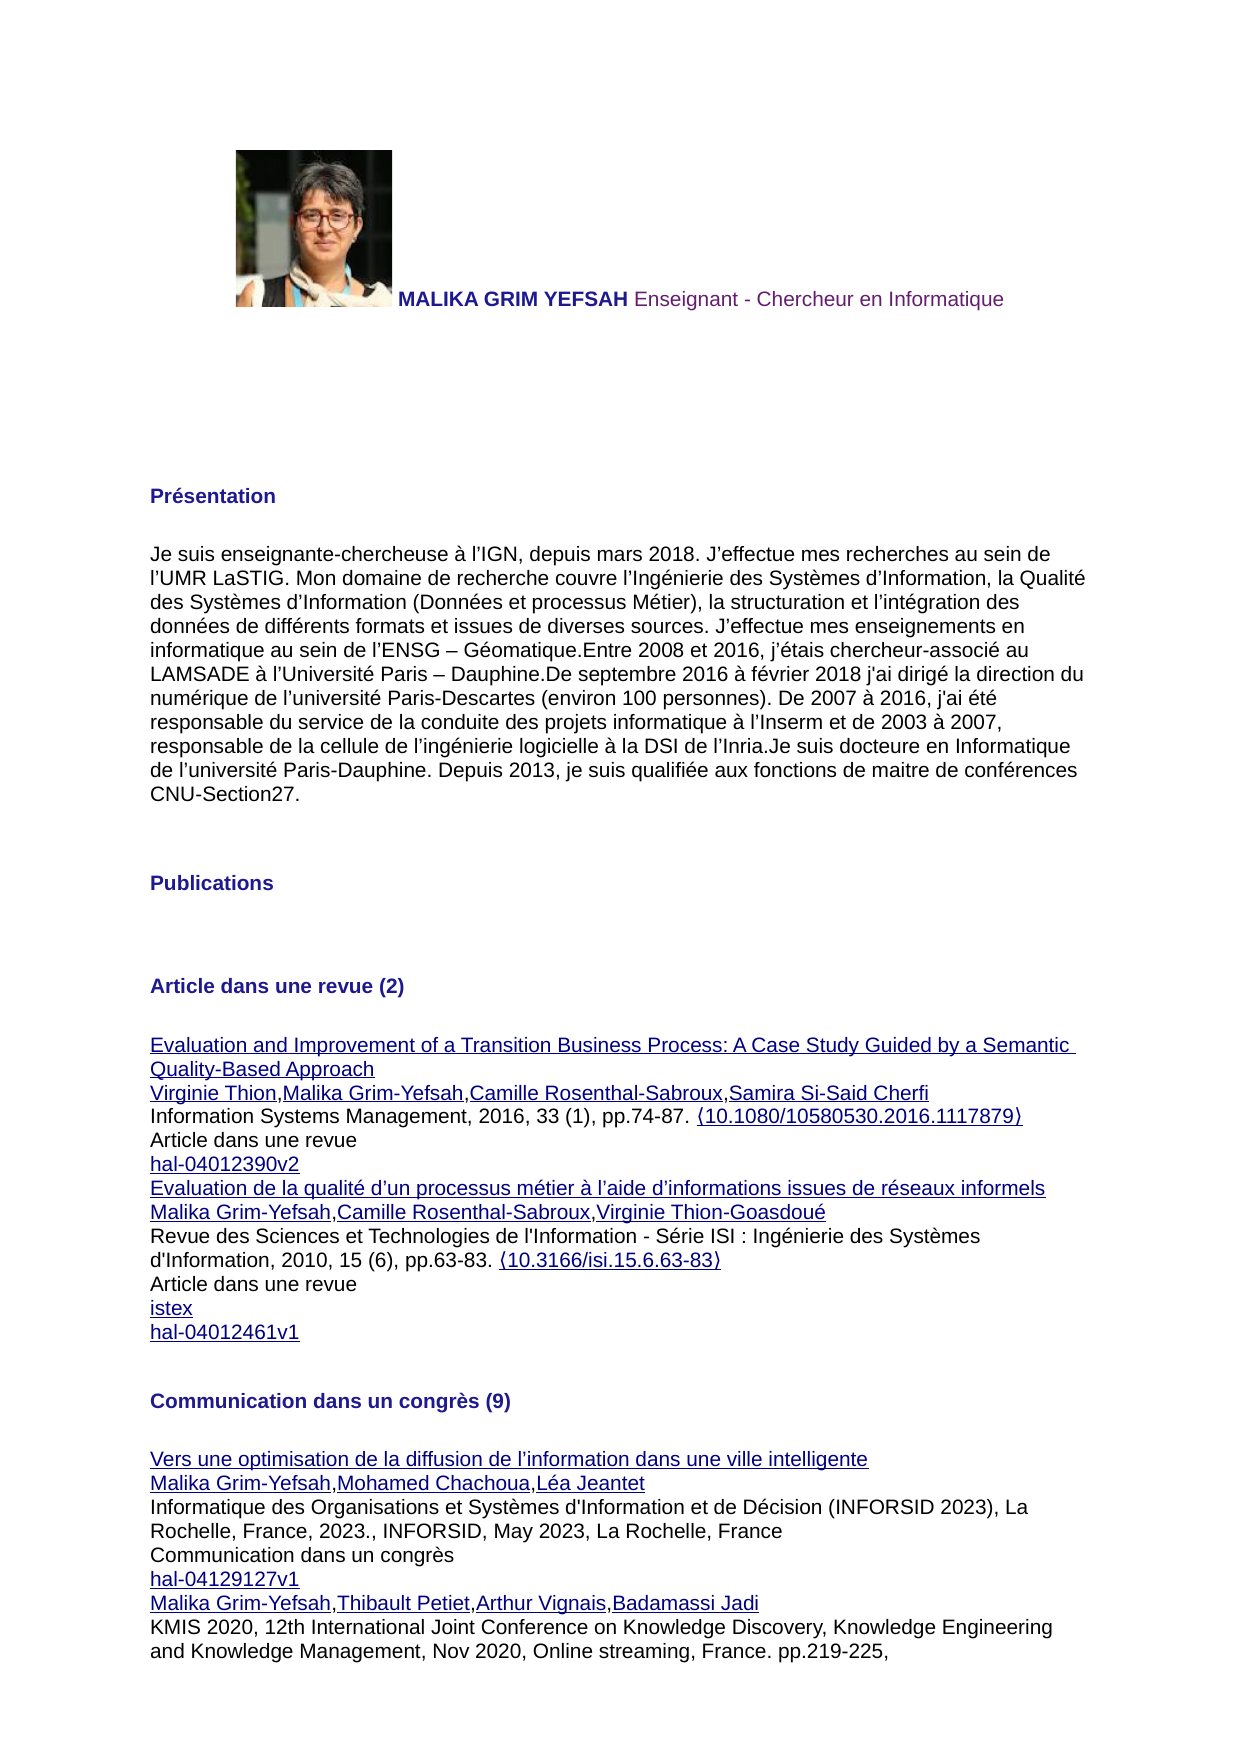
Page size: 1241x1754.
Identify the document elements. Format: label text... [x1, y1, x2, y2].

table_header Vers une optimisation de la diffusion de l’information dans une ville intelligente Malika Grim-Yefsah,Mohamed Chachoua,Léa Jeantet Informatique des Organisations et Systèmes d'Information et de Décision (INFORSID 2023), La Rochelle, France, 2023., INFORSID, May 2023, La Rochelle, France Communication dans un congrès hal-04129127v1 [150, 1447, 1090, 1591]
subtitle Communication dans un congrès (9) [150, 1389, 1090, 1413]
subtitle Publications [150, 871, 1090, 895]
subtitle MALIKA GRIM YEFSAH Enseignant - Chercheur en Informatique [150, 150, 1090, 311]
subtitle Article dans une revue (2) [150, 974, 1090, 998]
subtitle Présentation [150, 483, 1090, 507]
table_header Evaluation and Improvement of a Transition Business Process: A Case Study Guided by a Semantic Quality-Based Approach Virginie Thion,Malika Grim-Yefsah,Camille Rosenthal-Sabroux,Samira Si-Said Cherfi Information Systems Management, 2016, 33 (1), pp.74-87. ⟨10.1080/10580530.2016.1117879⟩ Article dans une revue hal-04012390v2 [150, 1033, 1090, 1176]
table_cell Evaluation de la qualité d’un processus métier à l’aide d’informations issues de réseaux informels Malika Grim-Yefsah,Camille Rosenthal-Sabroux,Virginie Thion-Goasdoué Revue des Sciences et Technologies de l'Information - Série ISI : Ingénierie des Systèmes d'Information, 2010, 15 (6), pp.63-83. ⟨10.3166/isi.15.6.63-83⟩ Article dans une revue istex hal-04012461v1 [150, 1176, 1090, 1344]
picture [235, 150, 393, 307]
text Je suis enseignante-chercheuse à l’IGN, depuis mars 2018. J’effectue mes recherches au sein de l’UMR LaSTIG. Mon domaine de recherche couvre l’Ingénierie des Systèmes d’Information, la Qualité des Systèmes d’Information (Données et processus Métier), la structuration et l’intégration des données de différents formats et issues de diverses sources. J’effectue mes enseignements en informatique au sein de l’ENSG – Géomatique.Entre 2008 et 2016, j’étais chercheur-associé au LAMSADE à l’Université Paris – Dauphine.De septembre 2016 à février 2018 j'ai dirigé la direction du numérique de l’université Paris-Descartes (environ 100 personnes). De 2007 à 2016, j'ai été responsable du service de la conduite des projets informatique à l’Inserm et de 2003 à 2007, responsable de la cellule de l’ingénierie logicielle à la DSI de l’Inria.Je suis docteure en Informatique de l’université Paris-Dauphine. Depuis 2013, je suis qualifiée aux fonctions de maitre de conférences CNU-Section27. [150, 542, 1090, 805]
table_cell Modeling Sport Events Legacy based on Olympic Games Malika Grim-Yefsah,Thibault Petiet,Arthur Vignais,Badamassi Jadi KMIS 2020, 12th International Joint Conference on Knowledge Discovery, Knowledge Engineering and Knowledge Management, Nov 2020, Online streaming, France. pp.219-225, ⟨10.5220/0010144602190225⟩ Communication dans un congrès hal-04012440v1 [150, 1591, 1090, 1663]
